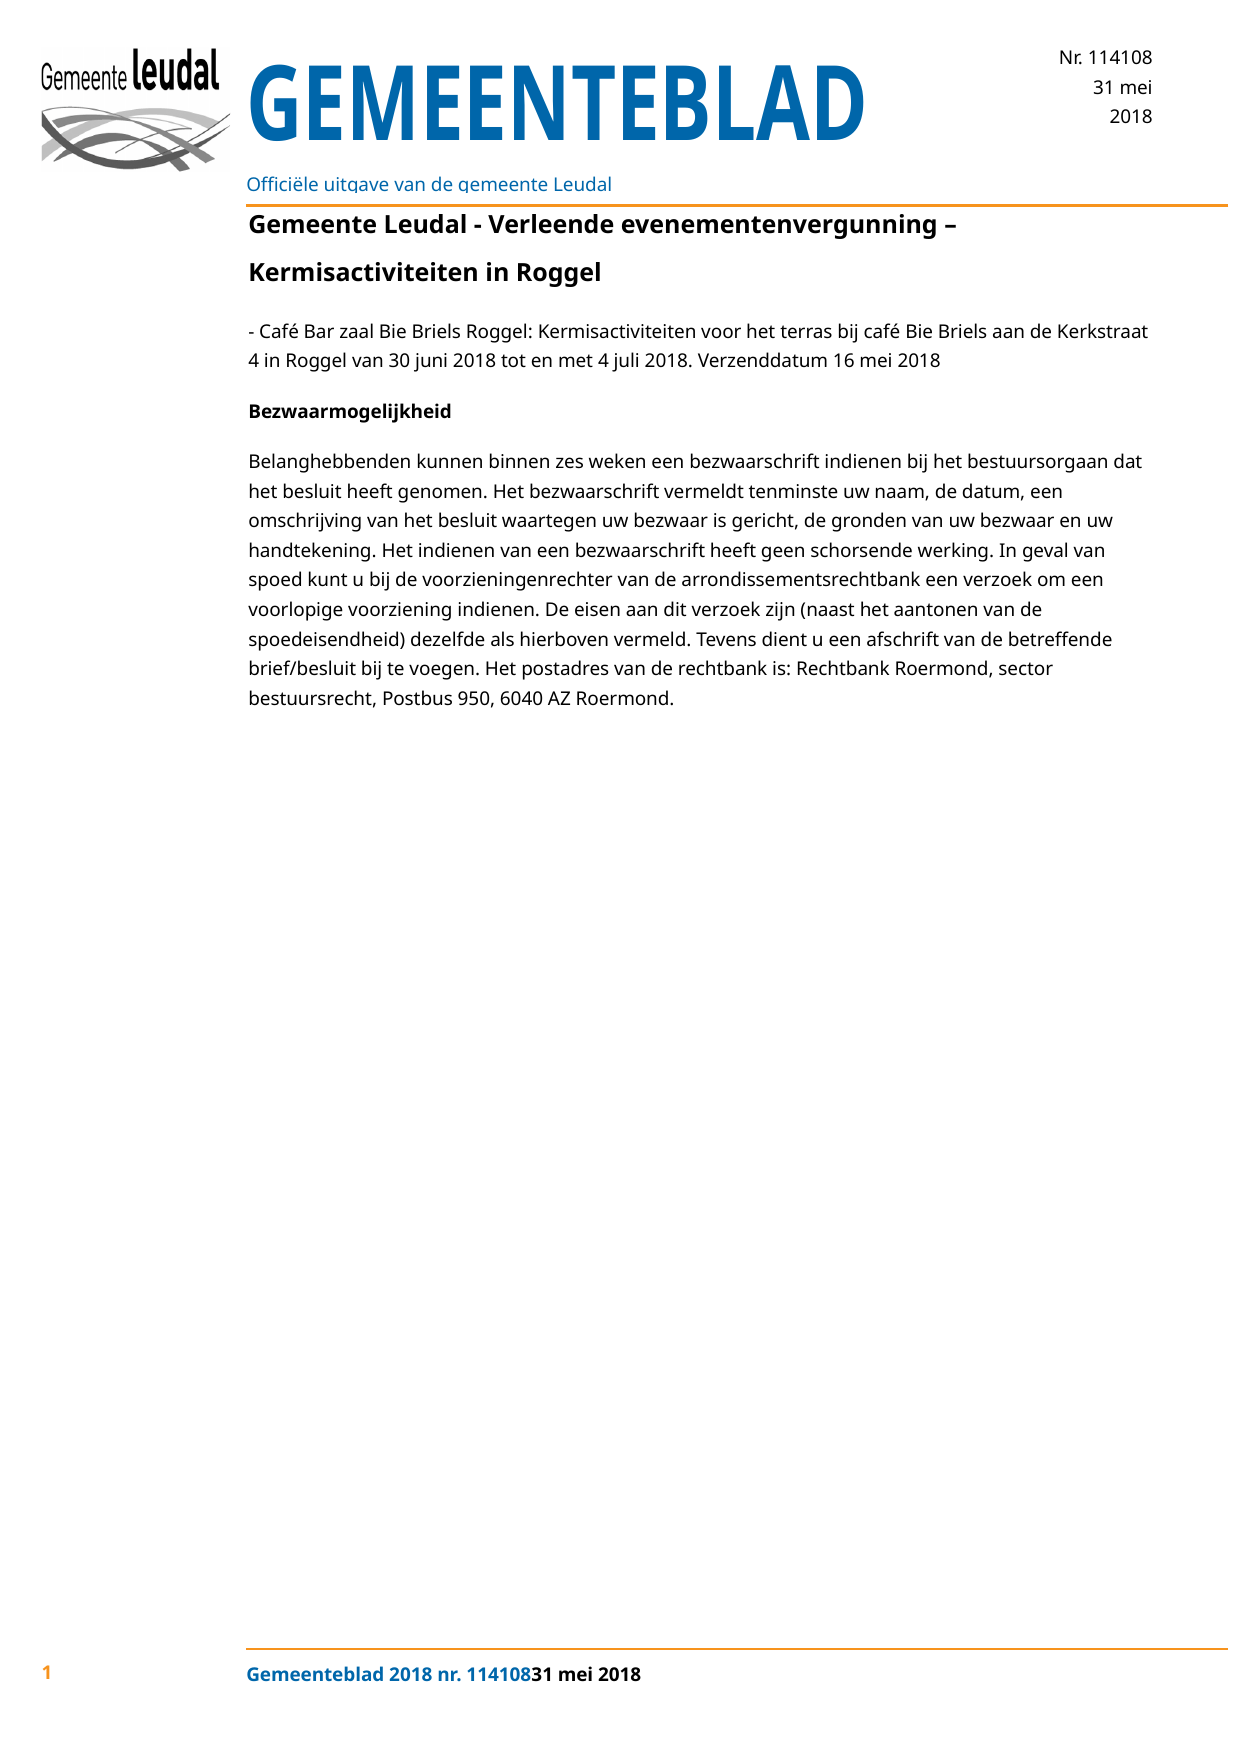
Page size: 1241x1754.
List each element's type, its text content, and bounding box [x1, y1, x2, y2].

text - Café Bar zaal Bie Briels Roggel: Kermisactiviteiten voor het terras bij café Bie Briels aan de Kerkstraat 4 in Roggel van 30 juni 2018 tot en met 4 juli 2018. Verzenddatum 16 mei 2018 [248, 318, 1152, 373]
text Belanghebbenden kunnen binnen zes weken een bezwaarschrift indienen bij het bestuursorgaan dat het besluit heeft genomen. Het bezwaarschrift vermeldt tenminste uw naam, de datum, een omschrijving van het besluit waartegen uw bezwaar is gericht, de gronden van uw bezwaar en uw handtekening. Het indienen van een bezwaarschrift heeft geen schorsende werking. In geval van spoed kunt u bij de voorzieningenrechter van de arrondissementsrechtbank een verzoek om een voorlopige voorziening indienen. De eisen aan dit verzoek zijn (naast het aantonen van de spoedeisendheid) dezelfde als hierboven vermeld. Tevens dient u een afschrift van de betreffende brief/besluit bij te voegen. Het postadres van de rechtbank is: Rechtbank Roermond, sector bestuursrecht, Postbus 950, 6040 AZ Roermond. [248, 448, 1152, 711]
text Bezwaarmogelijkheid [248, 398, 1152, 424]
text Gemeente Leudal - Verleende evenementenvergunning – Kermisactiviteiten in Roggel [248, 207, 1152, 288]
picture [41, 47, 231, 172]
